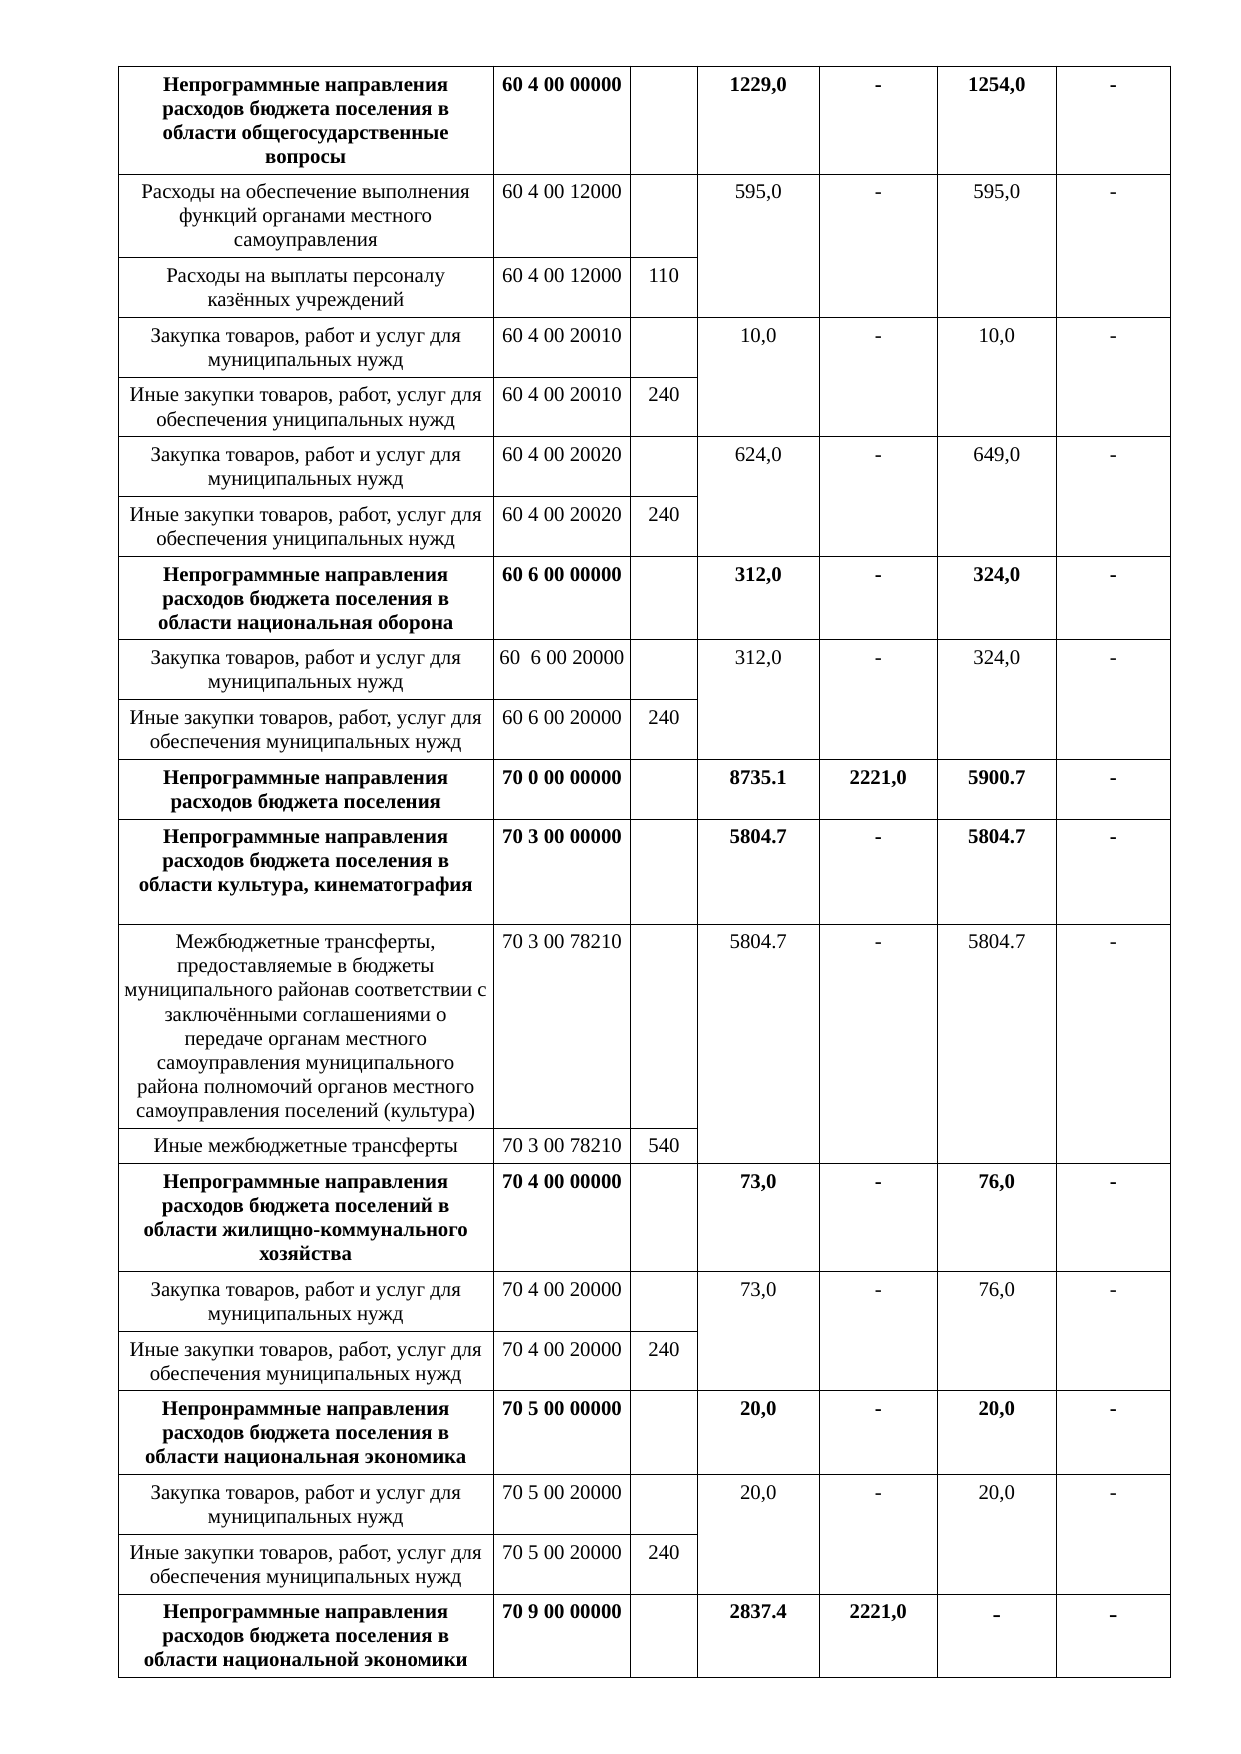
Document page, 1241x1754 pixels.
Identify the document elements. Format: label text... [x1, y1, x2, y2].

table_cell 73,0 [698, 1272, 819, 1390]
table_cell - [820, 925, 937, 1163]
table_cell - [1057, 175, 1170, 317]
table_cell 2837,4 [698, 1595, 819, 1677]
table_cell Иные закупки товаров, работ, услуг для обеспечения муниципальных нужд [119, 1535, 493, 1593]
table_cell 312,0 [698, 557, 819, 639]
table_cell 60 4 00 12000 [494, 175, 630, 257]
table_cell [631, 67, 697, 173]
table_cell - [820, 1164, 937, 1271]
table_cell - [1057, 67, 1170, 173]
table_cell 540 [631, 1129, 697, 1163]
table_cell 240 [631, 700, 697, 759]
table_cell [631, 820, 697, 923]
table_cell 70 9 00 00000 [494, 1595, 630, 1677]
table_cell Закупка товаров, работ и услуг для муниципальных нужд [119, 318, 493, 377]
table_cell - [938, 1595, 1056, 1677]
table_cell Иные закупки товаров, работ, услуг для обеспечения муниципальных нужд [119, 1332, 493, 1390]
table_cell 70 0 00 00000 [494, 760, 630, 818]
table_cell - [820, 437, 937, 556]
table_cell 5804,7 [698, 925, 819, 1163]
table_cell 60 6 00 00000 [494, 557, 630, 639]
table_cell 70 3 00 00000 [494, 820, 630, 923]
table_cell 240 [631, 1332, 697, 1390]
table_cell - [820, 820, 937, 923]
table_cell - [820, 1475, 937, 1593]
table_cell - [820, 640, 937, 759]
table_cell 70 3 00 78210 [494, 925, 630, 1127]
table_cell Непрограммные направления расходов бюджета поселения [119, 760, 493, 818]
table_cell Непрограммные направления расходов бюджета поселения в области национальной экономики [119, 1595, 493, 1677]
table_cell 240 [631, 378, 697, 436]
table_cell [631, 1391, 697, 1474]
table_cell Расходы на выплаты персоналу казённых учреждений [119, 258, 493, 317]
table_cell 20,0 [698, 1475, 819, 1593]
table_cell - [1057, 1595, 1170, 1677]
table_cell - [820, 1391, 937, 1474]
table_cell Непрограммные направления расходов бюджета поселения в области национальная оборона [119, 557, 493, 639]
table_cell 76,0 [938, 1272, 1056, 1390]
table_cell Расходы на обеспечение выполнения функций органами местного самоуправления [119, 175, 493, 257]
table_cell - [1057, 557, 1170, 639]
table_cell - [820, 175, 937, 317]
table_cell 649,0 [938, 437, 1056, 556]
table_cell Иные закупки товаров, работ, услуг для обеспечения муниципальных нужд [119, 700, 493, 759]
table_cell - [820, 318, 937, 436]
table_cell [631, 1595, 697, 1677]
table_cell Непрограммные направления расходов бюджета поселения в области общегосударственные вопросы [119, 67, 493, 173]
table_cell 10,0 [698, 318, 819, 436]
table_cell - [1057, 1164, 1170, 1271]
table_cell 312,0 [698, 640, 819, 759]
table_cell [631, 557, 697, 639]
table_cell - [1057, 1475, 1170, 1593]
table_cell 595,0 [938, 175, 1056, 317]
table_cell [631, 760, 697, 818]
table_cell [631, 1272, 697, 1331]
table_cell Закупка товаров, работ и услуг для муниципальных нужд [119, 1272, 493, 1331]
table_cell 70 5 00 20000 [494, 1475, 630, 1534]
table_cell - [1057, 437, 1170, 556]
table_cell 2221,0 [820, 760, 937, 818]
table_cell 324,0 [938, 640, 1056, 759]
table_cell 240 [631, 497, 697, 556]
table_cell 1229,0 [698, 67, 819, 173]
table_cell 595,0 [698, 175, 819, 317]
table_cell 10,0 [938, 318, 1056, 436]
table_cell 60 6 00 20000 [494, 700, 630, 759]
table_cell 324,0 [938, 557, 1056, 639]
table_cell [631, 437, 697, 496]
table_cell - [1057, 1272, 1170, 1390]
table_cell - [820, 67, 937, 173]
table_cell 110 [631, 258, 697, 317]
table_cell 60 4 00 12000 [494, 258, 630, 317]
table_cell 60 4 00 00000 [494, 67, 630, 173]
table_cell 70 4 00 20000 [494, 1332, 630, 1390]
table_cell 73,0 [698, 1164, 819, 1271]
table_cell 70 4 00 20000 [494, 1272, 630, 1331]
table_cell Непрограммные направления расходов бюджета поселений в области жилищно-коммунального хозяйства [119, 1164, 493, 1271]
table_cell - [820, 1272, 937, 1390]
table_cell [631, 1164, 697, 1271]
table_cell 20,0 [938, 1391, 1056, 1474]
table_cell Иные закупки товаров, работ, услуг для обеспечения униципальных нужд [119, 497, 493, 556]
table_cell Иные межбюджетные трансферты [119, 1129, 493, 1163]
table_cell 5804,7 [938, 925, 1056, 1163]
table_cell Закупка товаров, работ и услуг для муниципальных нужд [119, 437, 493, 496]
table_cell - [1057, 318, 1170, 436]
table_cell 60 6 00 20000 [494, 640, 630, 699]
table_cell - [1057, 820, 1170, 923]
table_cell - [1057, 925, 1170, 1163]
table_cell 20,0 [938, 1475, 1056, 1593]
table_cell - [820, 557, 937, 639]
table_cell 5900,7 [938, 760, 1056, 818]
table_cell Иные закупки товаров, работ, услуг для обеспечения униципальных нужд [119, 378, 493, 436]
table_cell Непрограммные направления расходов бюджета поселения в области культура, кинематография [119, 820, 493, 923]
table_cell 60 4 00 20020 [494, 497, 630, 556]
table_cell 70 3 00 78210 [494, 1129, 630, 1163]
table_cell 60 4 00 20020 [494, 437, 630, 496]
table_cell 2221,0 [820, 1595, 937, 1677]
table_cell 5804,7 [938, 820, 1056, 923]
table_cell - [1057, 760, 1170, 818]
table_cell 76,0 [938, 1164, 1056, 1271]
table_cell 70 5 00 00000 [494, 1391, 630, 1474]
table_cell 60 4 00 20010 [494, 318, 630, 377]
table_cell 240 [631, 1535, 697, 1593]
table_cell [631, 1475, 697, 1534]
table_cell Закупка товаров, работ и услуг для муниципальных нужд [119, 1475, 493, 1534]
table_cell - [1057, 640, 1170, 759]
table_cell 1254,0 [938, 67, 1056, 173]
table_cell 8735,1 [698, 760, 819, 818]
table_cell [631, 318, 697, 377]
table_cell 624,0 [698, 437, 819, 556]
table_cell [631, 925, 697, 1127]
table_cell 5804,7 [698, 820, 819, 923]
table_cell Межбюджетные трансферты, предоставляемые в бюджеты муниципального районав соответствии с заключёнными соглашениями о передаче органам местного самоуправления муниципального района полномочий органов местного самоуправления поселений (культура) [119, 925, 493, 1127]
table_cell [631, 640, 697, 699]
table_cell 60 4 00 20010 [494, 378, 630, 436]
table_cell 70 5 00 20000 [494, 1535, 630, 1593]
table_cell Закупка товаров, работ и услуг для муниципальных нужд [119, 640, 493, 699]
table_cell 70 4 00 00000 [494, 1164, 630, 1271]
table_cell - [1057, 1391, 1170, 1474]
table_cell [631, 175, 697, 257]
table_cell Непронраммные направления расходов бюджета поселения в области национальная экономика [119, 1391, 493, 1474]
table_cell 20,0 [698, 1391, 819, 1474]
